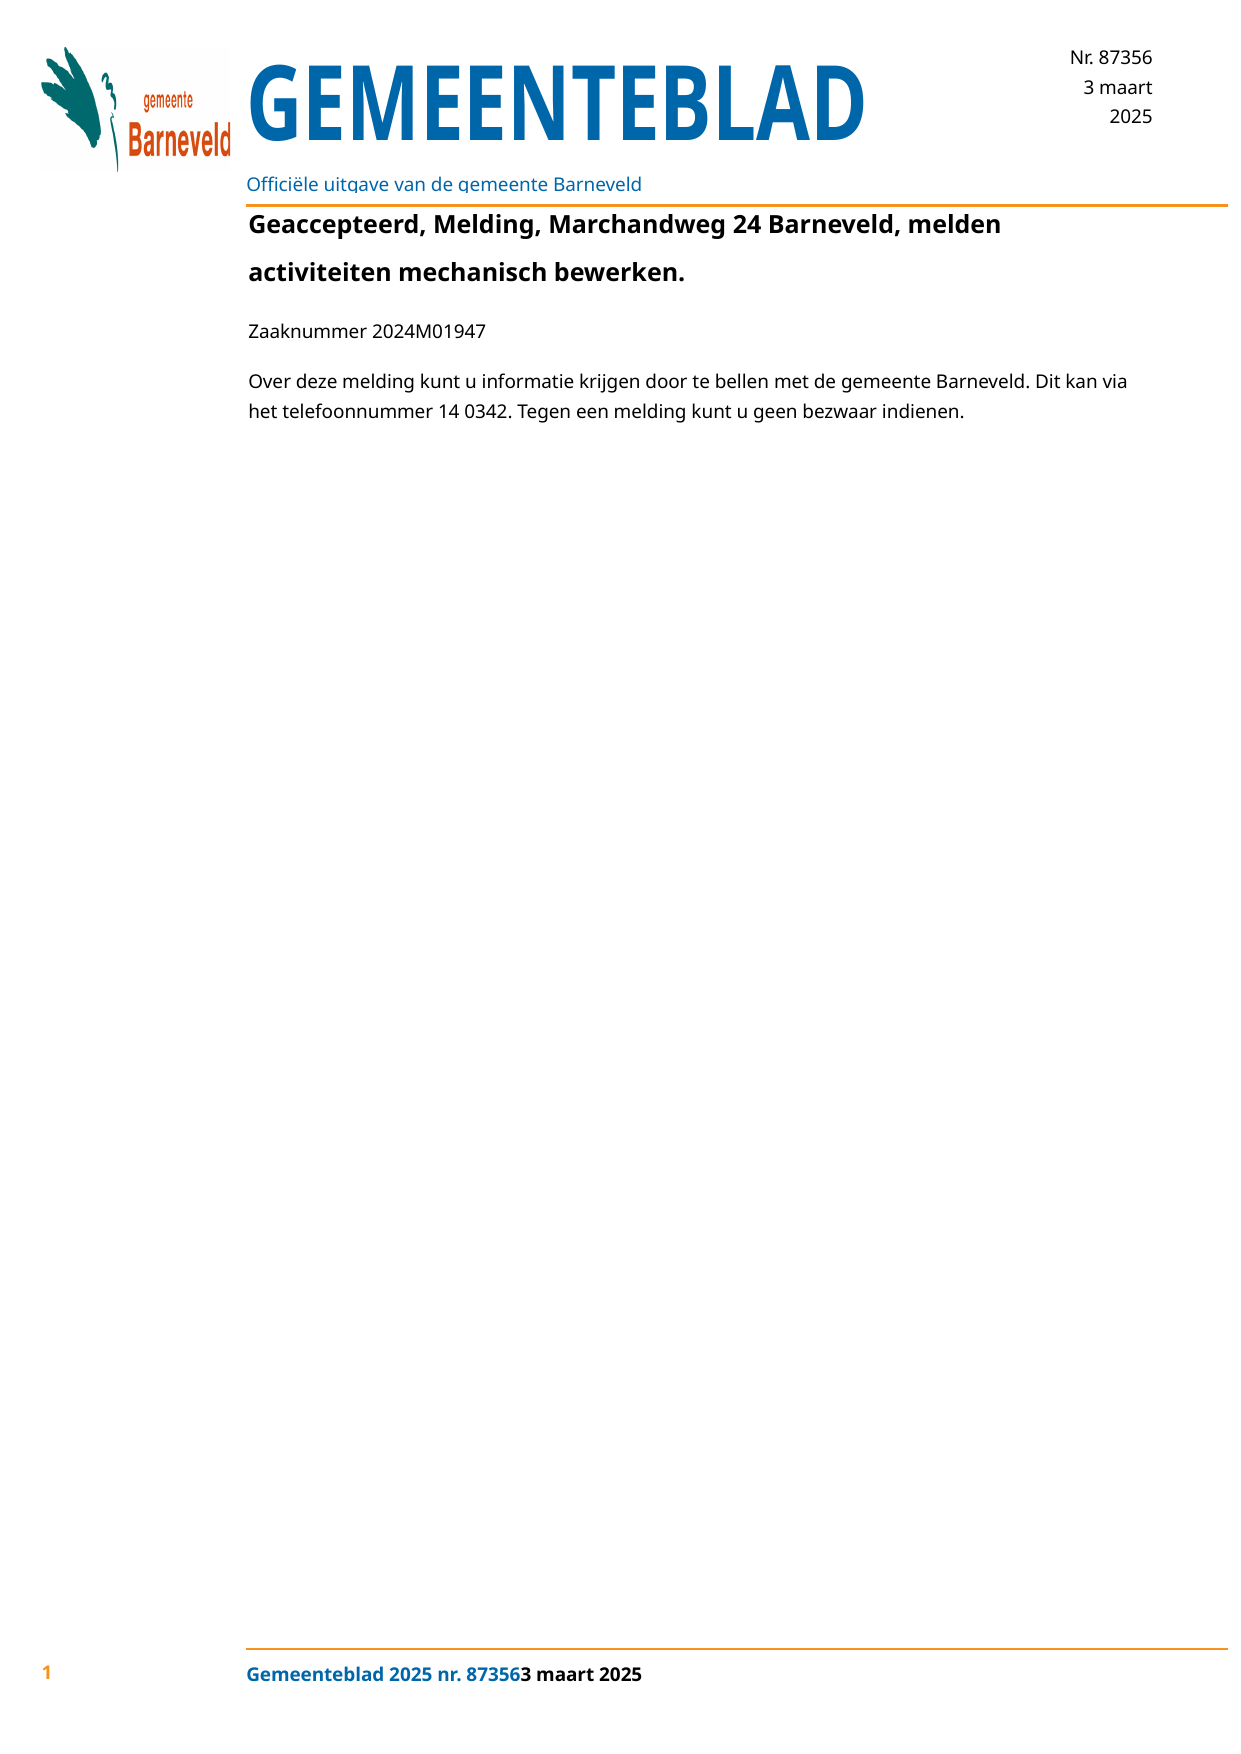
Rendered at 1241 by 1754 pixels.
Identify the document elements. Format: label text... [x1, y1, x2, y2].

picture [41, 47, 231, 172]
text Over deze melding kunt u informatie krijgen door te bellen met de gemeente Barneveld. Dit kan via het telefoonnummer 14 0342. Tegen een melding kunt u geen bezwaar indienen. [248, 368, 1152, 424]
text Geaccepteerd, Melding, Marchandweg 24 Barneveld, melden activiteiten mechanisch bewerken. [248, 207, 1152, 288]
text Zaaknummer 2024M01947 [248, 318, 1152, 344]
